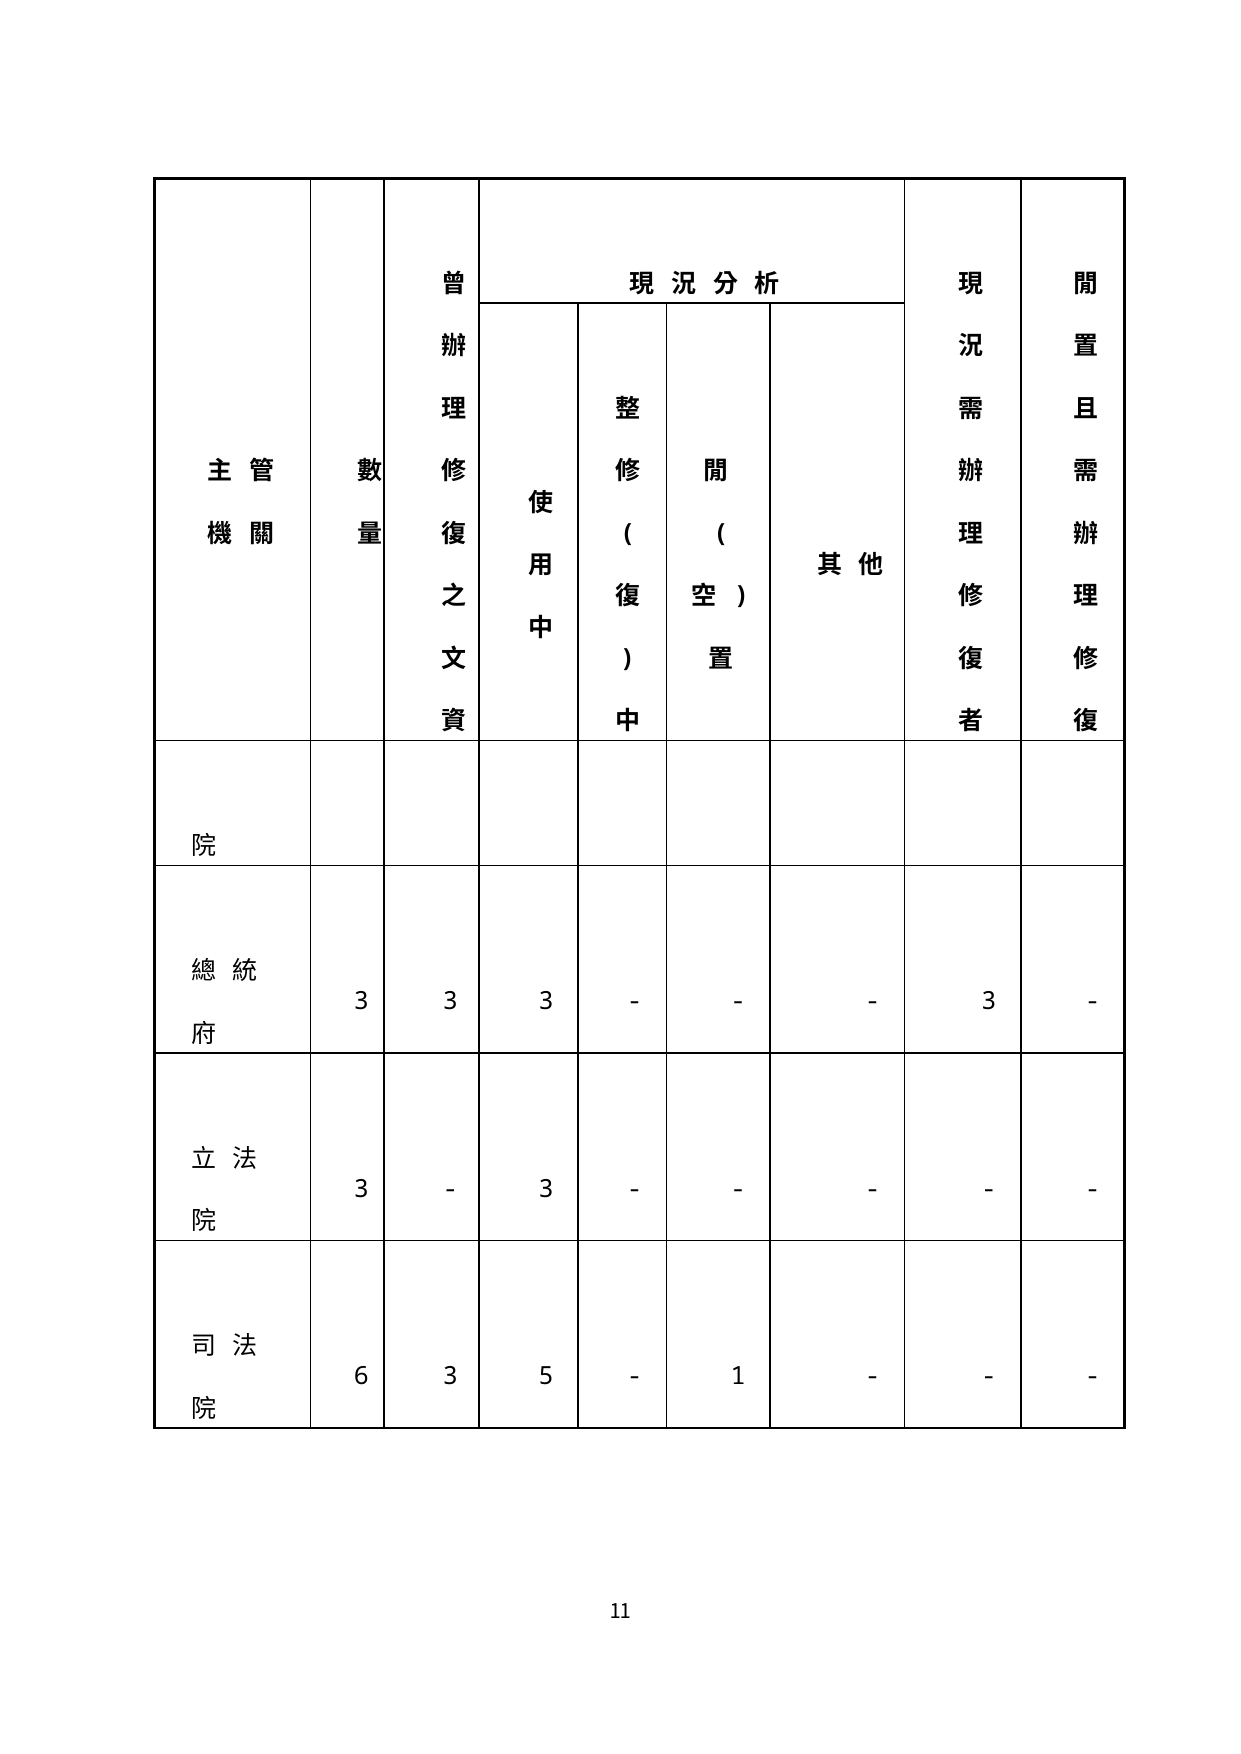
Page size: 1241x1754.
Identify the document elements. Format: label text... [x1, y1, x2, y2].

table_cell [311, 741, 383, 865]
table_cell 院 [156, 741, 310, 865]
table_cell 其他 [771, 304, 904, 740]
table_cell 3 [385, 1241, 478, 1427]
table_cell - [579, 1054, 666, 1240]
table_cell 1 [667, 1241, 769, 1427]
table_cell - [579, 866, 666, 1052]
table_header 現況分析 [480, 180, 904, 302]
table_cell - [1022, 866, 1123, 1052]
table_cell 3 [311, 1054, 383, 1240]
table_header 曾辦理修復之文資數量 [385, 180, 478, 740]
table_cell 整修(復)中 [579, 304, 666, 740]
table_header 數量 [311, 180, 383, 740]
table_cell 3 [480, 1054, 577, 1240]
table_cell - [771, 866, 904, 1052]
table_cell - [771, 1241, 904, 1427]
table_cell - [579, 741, 666, 865]
table_cell - [385, 741, 478, 865]
table_cell 3 [905, 866, 1020, 1052]
table_cell - [1022, 741, 1123, 865]
table_cell 3 [311, 866, 383, 1052]
table_cell - [667, 741, 769, 865]
table_cell 3 [480, 866, 577, 1052]
table_cell - [667, 866, 769, 1052]
table_cell 司法院 [156, 1241, 310, 1427]
table_header 閒置且需辦理修復 [1022, 180, 1123, 740]
table_cell - [771, 741, 904, 865]
table_cell 3 [385, 866, 478, 1052]
table_cell 立法院 [156, 1054, 310, 1240]
table_cell - [1022, 1054, 1123, 1240]
table_cell 總統府 [156, 866, 310, 1052]
table_cell - [579, 1241, 666, 1427]
table_cell - [905, 1054, 1020, 1240]
table_cell 5 [480, 1241, 577, 1427]
table_cell - [905, 1241, 1020, 1427]
table_cell 閒(空)置 [667, 304, 769, 740]
table_cell [905, 741, 1020, 865]
table_cell - [1022, 1241, 1123, 1427]
table_header 主管機關 [156, 180, 310, 740]
table_cell - [667, 1054, 769, 1240]
table_header 現況需辦理修復者 [905, 180, 1020, 740]
table_cell - [385, 1054, 478, 1240]
table_cell 使用中 [480, 304, 577, 740]
table_cell 6 [311, 1241, 383, 1427]
table_cell - [771, 1054, 904, 1240]
table_cell [480, 741, 577, 865]
